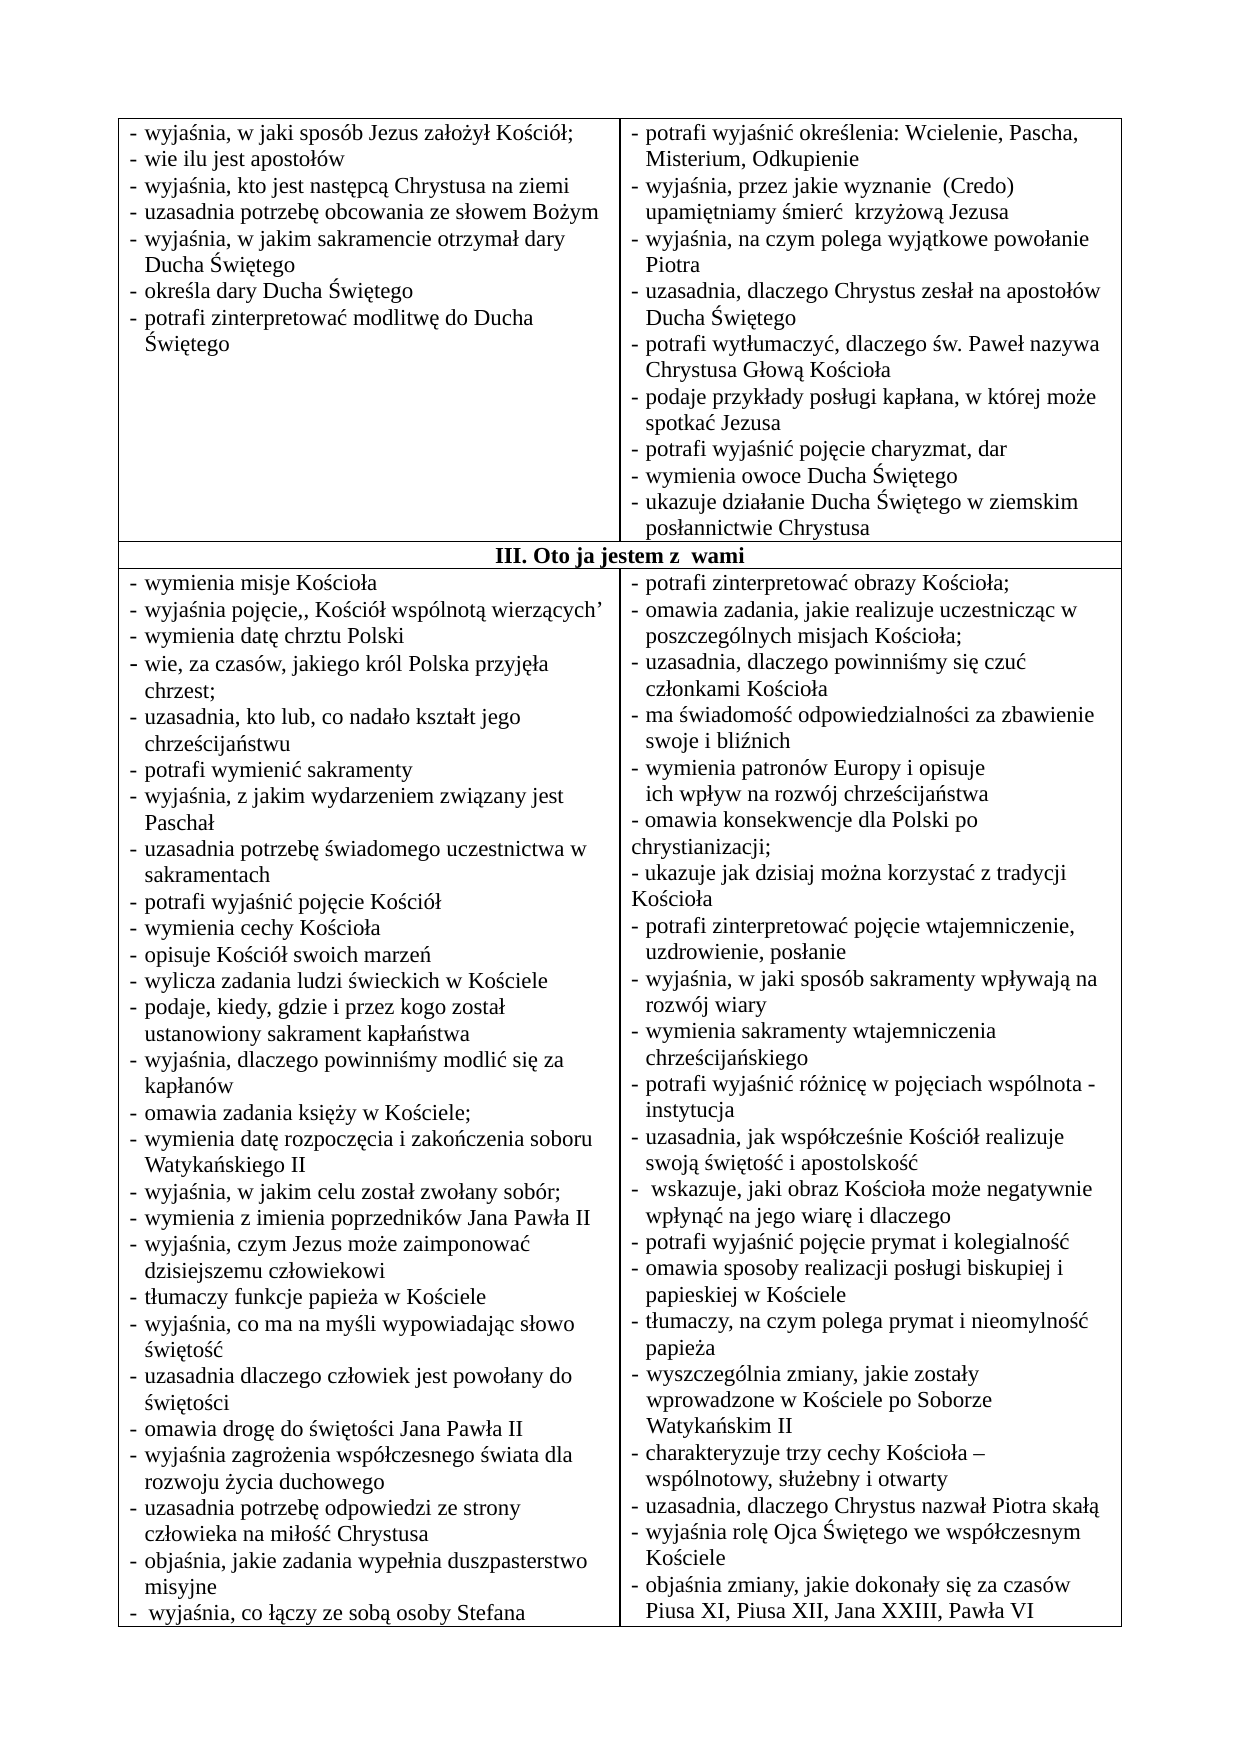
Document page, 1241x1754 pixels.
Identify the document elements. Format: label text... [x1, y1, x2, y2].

table_cell wymienia misje Kościoła wyjaśnia pojęcie,, Kościół wspólnotą wierzących’ wymienia datę chrztu Polski wie, za czasów, jakiego król Polska przyjęła chrzest; uzasadnia, kto lub, co nadało kształt jego chrześcijaństwu potrafi wymienić sakramenty wyjaśnia, z jakim wydarzeniem związany jest Paschał uzasadnia potrzebę świadomego uczestnictwa w sakramentach potrafi wyjaśnić pojęcie Kościół wymienia cechy Kościoła opisuje Kościół swoich marzeń wylicza zadania ludzi świeckich w Kościele podaje, kiedy, gdzie i przez kogo został ustanowiony sakrament kapłaństwa wyjaśnia, dlaczego powinniśmy modlić się za kapłanów omawia zadania księży w Kościele; wymienia datę rozpoczęcia i zakończenia soboru Watykańskiego II wyjaśnia, w jakim celu został zwołany sobór; wymienia z imienia poprzedników Jana Pawła II wyjaśnia, czym Jezus może zaimponować dzisiejszemu człowiekowi tłumaczy funkcje papieża w Kościele wyjaśnia, co ma na myśli wypowiadając słowo świętość uzasadnia dlaczego człowiek jest powołany do świętości omawia drogę do świętości Jana Pawła II wyjaśnia zagrożenia współczesnego świata dla rozwoju życia duchowego uzasadnia potrzebę odpowiedzi ze strony człowieka na miłość Chrystusa objaśnia, jakie zadania wypełnia duszpasterstwo misyjne - wyjaśnia, co łączy ze sobą osoby Stefana [119, 569, 619, 1626]
table_cell potrafi zinterpretować obrazy Kościoła; omawia zadania, jakie realizuje uczestnicząc w poszczególnych misjach Kościoła; uzasadnia, dlaczego powinniśmy się czuć członkami Kościoła ma świadomość odpowiedzialności za zbawienie swoje i bliźnich wymienia patronów Europy i opisuje ich wpływ na rozwój chrześcijaństwa - omawia konsekwencje dla Polski po chrystianizacji; - ukazuje jak dzisiaj można korzystać z tradycji Kościoła potrafi zinterpretować pojęcie wtajemniczenie, uzdrowienie, posłanie wyjaśnia, w jaki sposób sakramenty wpływają na rozwój wiary wymienia sakramenty wtajemniczenia chrześcijańskiego potrafi wyjaśnić różnicę w pojęciach wspólnota - instytucja uzasadnia, jak współcześnie Kościół realizuje swoją świętość i apostolskość wskazuje, jaki obraz Kościoła może negatywnie wpłynąć na jego wiarę i dlaczego potrafi wyjaśnić pojęcie prymat i kolegialność omawia sposoby realizacji posługi biskupiej i papieskiej w Kościele tłumaczy, na czym polega prymat i nieomylność papieża wyszczególnia zmiany, jakie zostały wprowadzone w Kościele po Soborze Watykańskim II charakteryzuje trzy cechy Kościoła – wspólnotowy, służebny i otwarty uzasadnia, dlaczego Chrystus nazwał Piotra skałą wyjaśnia rolę Ojca Świętego we współczesnym Kościele objaśnia zmiany, jakie dokonały się za czasów Piusa XI, Piusa XII, Jana XXIII, Pawła VI [621, 569, 1121, 1626]
table_cell potrafi wyjaśnić określenia: Wcielenie, Pascha, Misterium, Odkupienie wyjaśnia, przez jakie wyznanie (Credo) upamiętniamy śmierć krzyżową Jezusa wyjaśnia, na czym polega wyjątkowe powołanie Piotra uzasadnia, dlaczego Chrystus zesłał na apostołów Ducha Świętego potrafi wytłumaczyć, dlaczego św. Paweł nazywa Chrystusa Głową Kościoła podaje przykłady posługi kapłana, w której może spotkać Jezusa potrafi wyjaśnić pojęcie charyzmat, dar wymienia owoce Ducha Świętego ukazuje działanie Ducha Świętego w ziemskim posłannictwie Chrystusa [621, 119, 1121, 541]
table_cell wyjaśnia, w jaki sposób Jezus założył Kościół; wie ilu jest apostołów wyjaśnia, kto jest następcą Chrystusa na ziemi uzasadnia potrzebę obcowania ze słowem Bożym wyjaśnia, w jakim sakramencie otrzymał dary Ducha Świętego określa dary Ducha Świętego potrafi zinterpretować modlitwę do Ducha Świętego [119, 119, 619, 541]
table_cell III. Oto ja jestem z wami [119, 542, 1121, 568]
